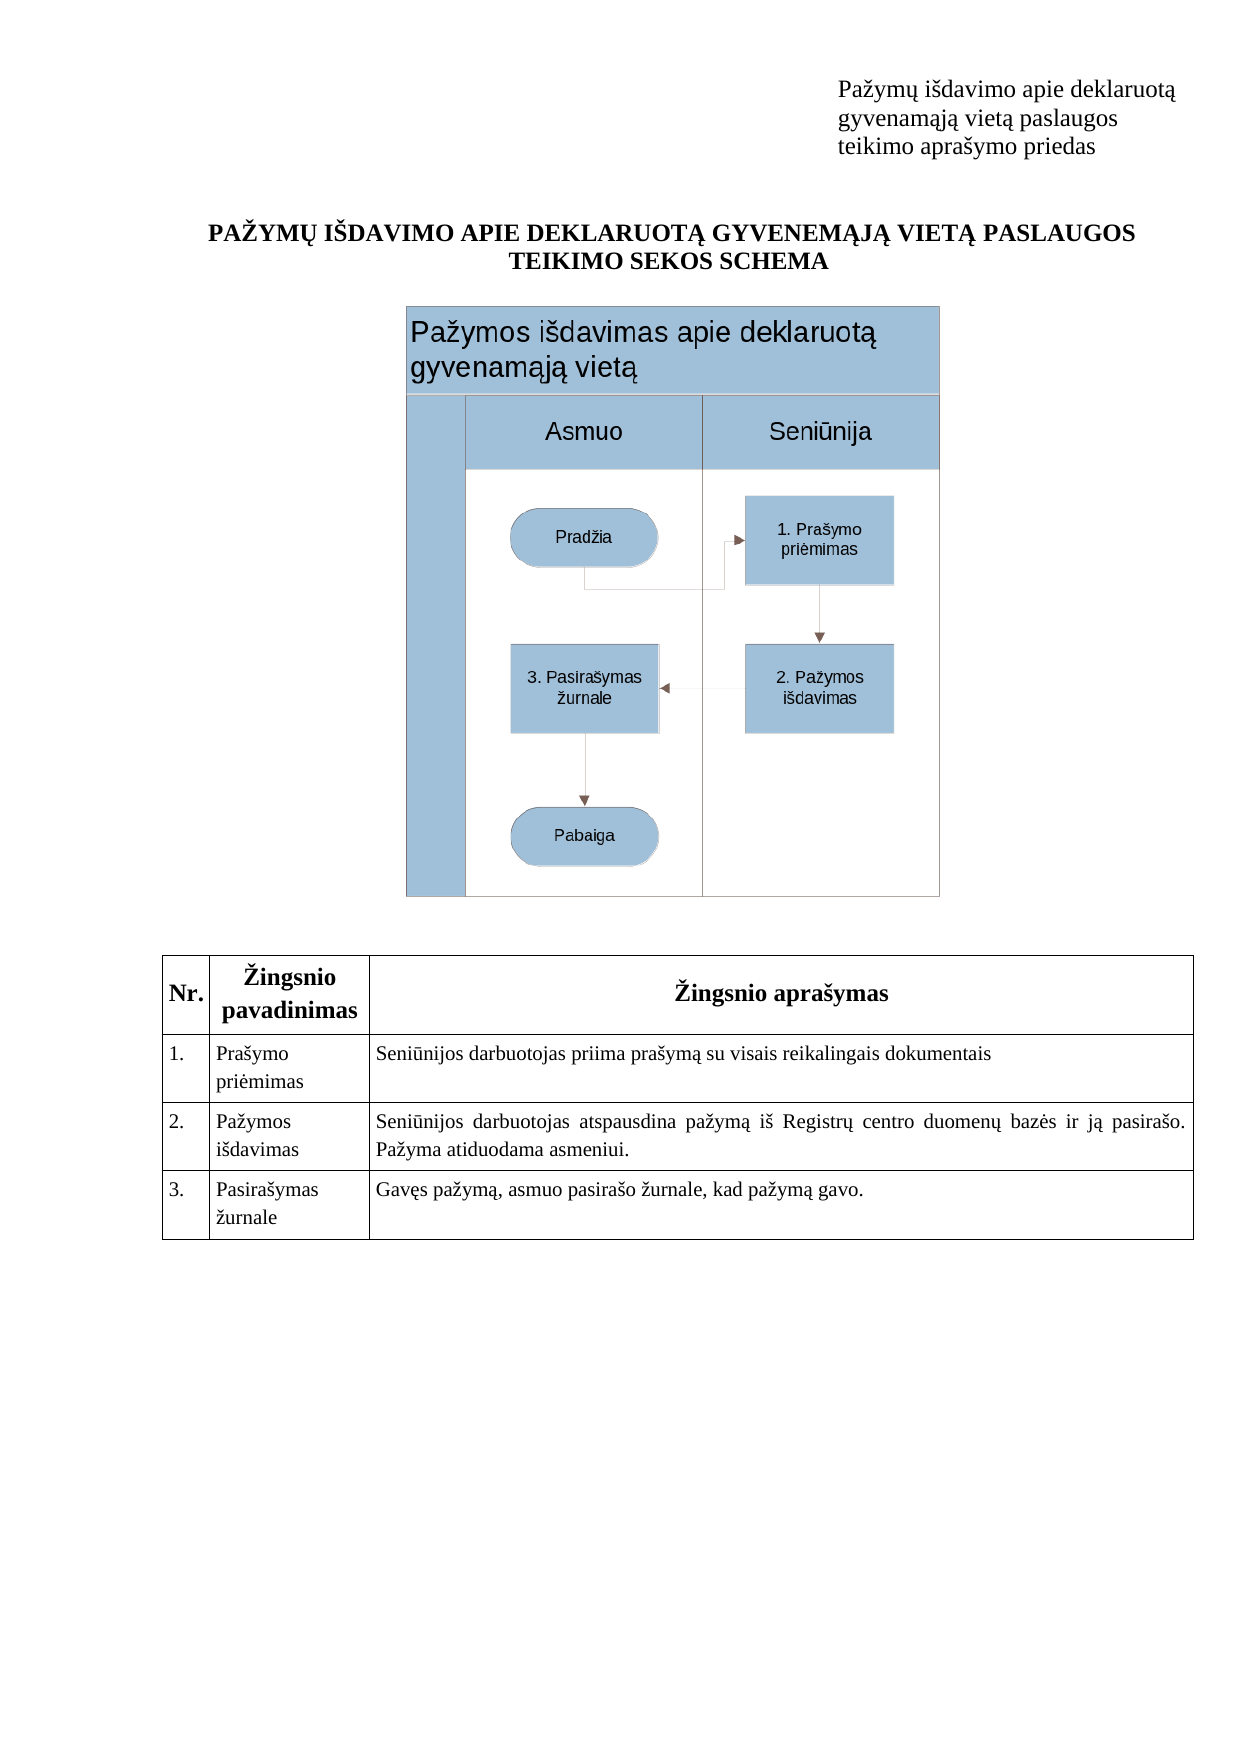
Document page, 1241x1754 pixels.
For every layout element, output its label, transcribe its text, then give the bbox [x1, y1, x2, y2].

table_header Žingsnio pavadinimas [210, 956, 369, 1034]
table_cell Prašymo priėmimas [210, 1035, 369, 1102]
table_cell Pažymos išdavimas [210, 1103, 369, 1170]
table_cell 2. [163, 1103, 209, 1170]
table_cell 3. [163, 1171, 209, 1238]
text teikimo aprašymo priedas [838, 131, 1181, 160]
table_cell Gavęs pažymą, asmuo pasirašo žurnale, kad pažymą gavo. [370, 1171, 1193, 1238]
table_header Žingsnio aprašymas [370, 956, 1193, 1034]
table_cell Pasirašymas žurnale [210, 1171, 369, 1238]
text Pažymų išdavimo apie deklaruotą [838, 74, 1181, 103]
table_cell Seniūnijos darbuotojas atspausdina pažymą iš Registrų centro duomenų bazės ir ją pasirašo. Pažyma atiduodama asmeniui. [370, 1103, 1193, 1170]
table_cell Seniūnijos darbuotojas priima prašymą su visais reikalingais dokumentais [370, 1035, 1193, 1102]
table_cell 1. [163, 1035, 209, 1102]
text PAŽYMŲ IŠDAVIMO APIE DEKLARUOTĄ GYVENEMĄJĄ VIETĄ PASLAUGOS TEIKIMO SEKOS SCHEMA [162, 218, 1181, 275]
table_header Nr. [163, 956, 209, 1034]
text gyvenamąją vietą paslaugos [838, 103, 1181, 131]
